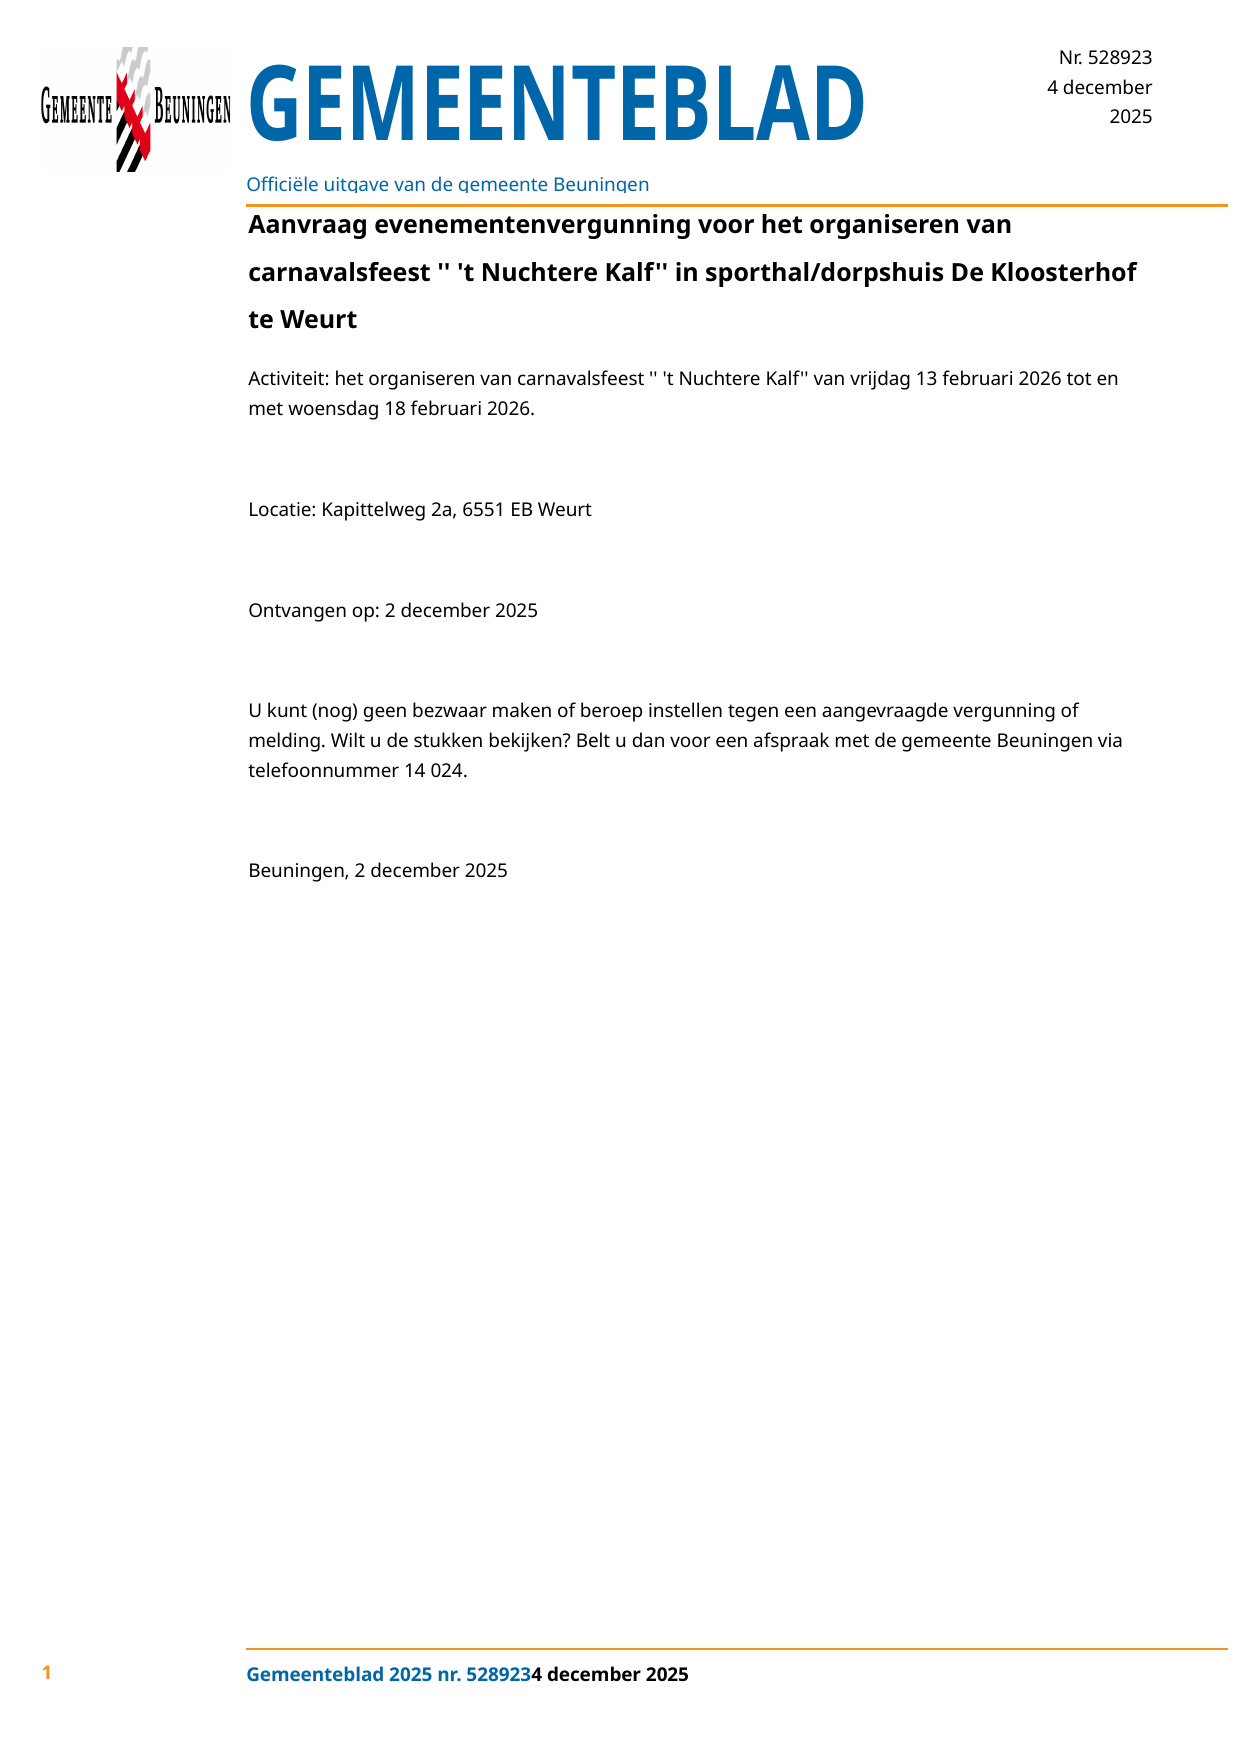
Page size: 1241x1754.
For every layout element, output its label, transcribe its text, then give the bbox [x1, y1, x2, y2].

text Beuningen, 2 december 2025 [248, 858, 1152, 883]
text Aanvraag evenementenvergunning voor het organiseren van carnavalsfeest '' 't Nuchtere Kalf'' in sporthal/dorpshuis De Kloosterhof te Weurt [248, 207, 1152, 336]
text U kunt (nog) geen bezwaar maken of beroep instellen tegen een aangevraagde vergunning of melding. Wilt u de stukken bekijken? Belt u dan voor een afspraak met de gemeente Beuningen via telefoonnummer 14 024. [248, 698, 1152, 782]
text Locatie: Kapittelweg 2a, 6551 EB Weurt [248, 496, 1152, 522]
text Ontvangen op: 2 december 2025 [248, 597, 1152, 622]
text Activiteit: het organiseren van carnavalsfeest '' 't Nuchtere Kalf'' van vrijdag 13 februari 2026 tot en met woensdag 18 februari 2026. [248, 366, 1152, 421]
picture [41, 47, 231, 172]
